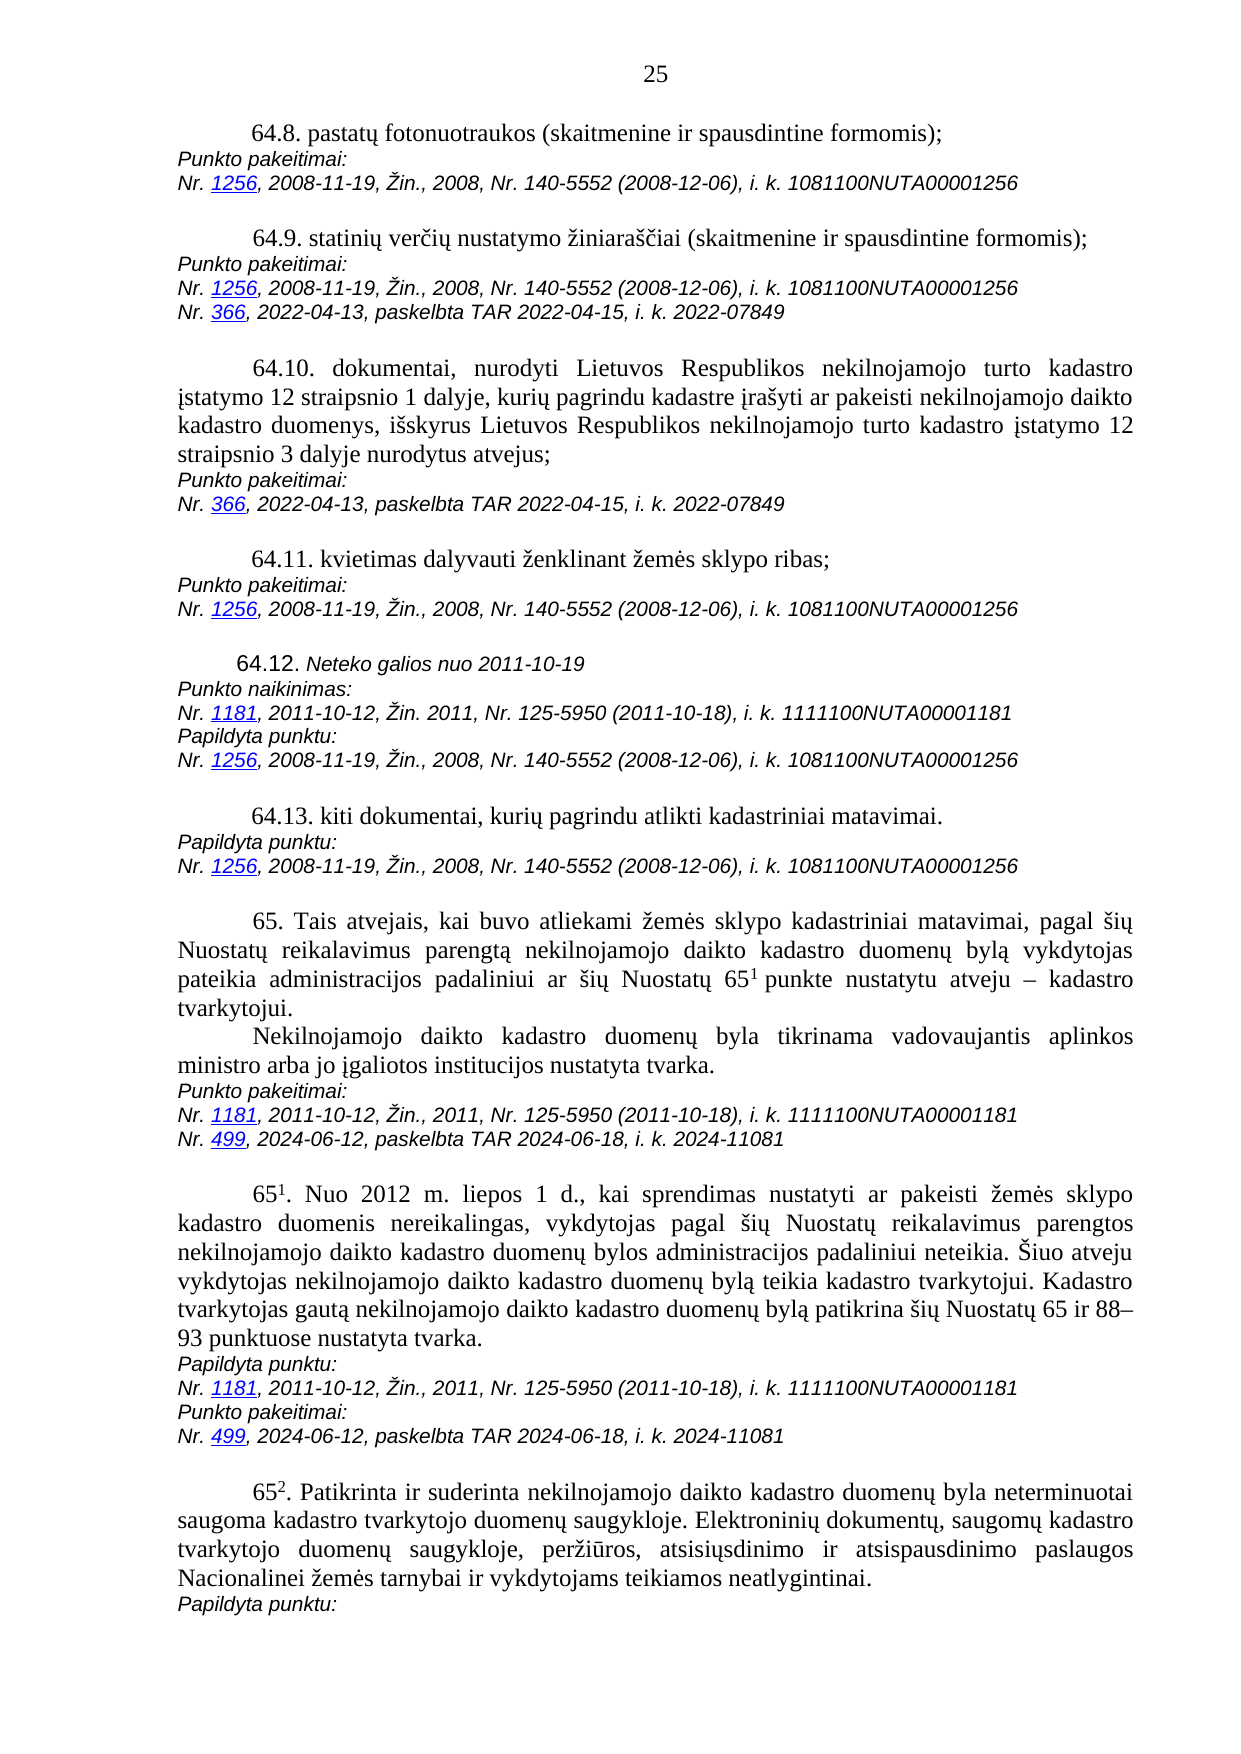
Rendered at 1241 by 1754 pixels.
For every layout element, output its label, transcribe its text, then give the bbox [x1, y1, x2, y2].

text Punkto naikinimas: [177, 676, 1134, 700]
text 64.12. Neteko galios nuo 2011-10-19 [177, 650, 1134, 676]
text Punkto pakeitimai: [177, 252, 1134, 276]
text Punkto pakeitimai: [177, 1400, 1134, 1424]
text 64.9. statinių verčių nustatymo žiniaraščiai (skaitmenine ir spausdintine formomis); [177, 223, 1134, 252]
text Punkto pakeitimai: [177, 573, 1134, 597]
text 64.13. kiti dokumentai, kurių pagrindu atlikti kadastriniai matavimai. [177, 801, 1134, 830]
text 652. Patikrinta ir suderinta nekilnojamojo daikto kadastro duomenų byla neterminuotai saugoma kadastro tvarkytojo duomenų saugykloje. Elektroninių dokumentų, saugomų kadastro tvarkytojo duomenų saugykloje, peržiūros, atsisiųsdinimo ir atsispausdinimo paslaugos Nacionalinei žemės tarnybai ir vykdytojams teikiamos neatlygintinai. [177, 1477, 1134, 1592]
text Papildyta punktu: [177, 830, 1134, 854]
text Punkto pakeitimai: [177, 1079, 1134, 1103]
text Nr. 366, 2022-04-13, paskelbta TAR 2022-04-15, i. k. 2022-07849 [177, 492, 1134, 516]
text Nr. 1256, 2008-11-19, Žin., 2008, Nr. 140-5552 (2008-12-06), i. k. 1081100NUTA00001256 [177, 854, 1134, 878]
text Nr. 499, 2024-06-12, paskelbta TAR 2024-06-18, i. k. 2024-11081 [177, 1424, 1134, 1448]
text Nr. 499, 2024-06-12, paskelbta TAR 2024-06-18, i. k. 2024-11081 [177, 1127, 1134, 1151]
text Punkto pakeitimai: [177, 147, 1134, 171]
text 65. Tais atvejais, kai buvo atliekami žemės sklypo kadastriniai matavimai, pagal šių Nuostatų reikalavimus parengtą nekilnojamojo daikto kadastro duomenų bylą vykdytojas pateikia administracijos padaliniui ar šių Nuostatų 651 punkte nustatytu atveju – kadastro tvarkytojui. [177, 906, 1134, 1021]
text Papildyta punktu: [177, 724, 1134, 748]
text Papildyta punktu: [177, 1352, 1134, 1376]
text 651. Nuo 2012 m. liepos 1 d., kai sprendimas nustatyti ar pakeisti žemės sklypo kadastro duomenis nereikalingas, vykdytojas pagal šių Nuostatų reikalavimus parengtos nekilnojamojo daikto kadastro duomenų bylos administracijos padaliniui neteikia. Šiuo atveju vykdytojas nekilnojamojo daikto kadastro duomenų bylą teikia kadastro tvarkytojui. Kadastro tvarkytojas gautą nekilnojamojo daikto kadastro duomenų bylą patikrina šių Nuostatų 65 ir 88–93 punktuose nustatyta tvarka. [177, 1179, 1134, 1352]
text Nr. 1256, 2008-11-19, Žin., 2008, Nr. 140-5552 (2008-12-06), i. k. 1081100NUTA00001256 [177, 171, 1134, 195]
text Nr. 1181, 2011-10-12, Žin., 2011, Nr. 125-5950 (2011-10-18), i. k. 1111100NUTA00001181 [177, 1376, 1134, 1400]
text Papildyta punktu: [177, 1592, 1134, 1616]
text 64.10. dokumentai, nurodyti Lietuvos Respublikos nekilnojamojo turto kadastro įstatymo 12 straipsnio 1 dalyje, kurių pagrindu kadastre įrašyti ar pakeisti nekilnojamojo daikto kadastro duomenys, išskyrus Lietuvos Respublikos nekilnojamojo turto kadastro įstatymo 12 straipsnio 3 dalyje nurodytus atvejus; [177, 353, 1134, 468]
text Nr. 1256, 2008-11-19, Žin., 2008, Nr. 140-5552 (2008-12-06), i. k. 1081100NUTA00001256 [177, 748, 1134, 772]
text Nr. 1256, 2008-11-19, Žin., 2008, Nr. 140-5552 (2008-12-06), i. k. 1081100NUTA00001256 [177, 597, 1134, 621]
text Punkto pakeitimai: [177, 468, 1134, 492]
text Nr. 1181, 2011-10-12, Žin., 2011, Nr. 125-5950 (2011-10-18), i. k. 1111100NUTA00001181 [177, 1103, 1134, 1127]
text Nekilnojamojo daikto kadastro duomenų byla tikrinama vadovaujantis aplinkos ministro arba jo įgaliotos institucijos nustatyta tvarka. [177, 1021, 1134, 1079]
text Nr. 1181, 2011-10-12, Žin. 2011, Nr. 125-5950 (2011-10-18), i. k. 1111100NUTA00001181 [177, 700, 1134, 724]
text Nr. 1256, 2008-11-19, Žin., 2008, Nr. 140-5552 (2008-12-06), i. k. 1081100NUTA00001256 [177, 276, 1134, 300]
text 64.8. pastatų fotonuotraukos (skaitmenine ir spausdintine formomis); [177, 118, 1134, 147]
text Nr. 366, 2022-04-13, paskelbta TAR 2022-04-15, i. k. 2022-07849 [177, 300, 1134, 324]
text 64.11. kvietimas dalyvauti ženklinant žemės sklypo ribas; [177, 544, 1134, 573]
